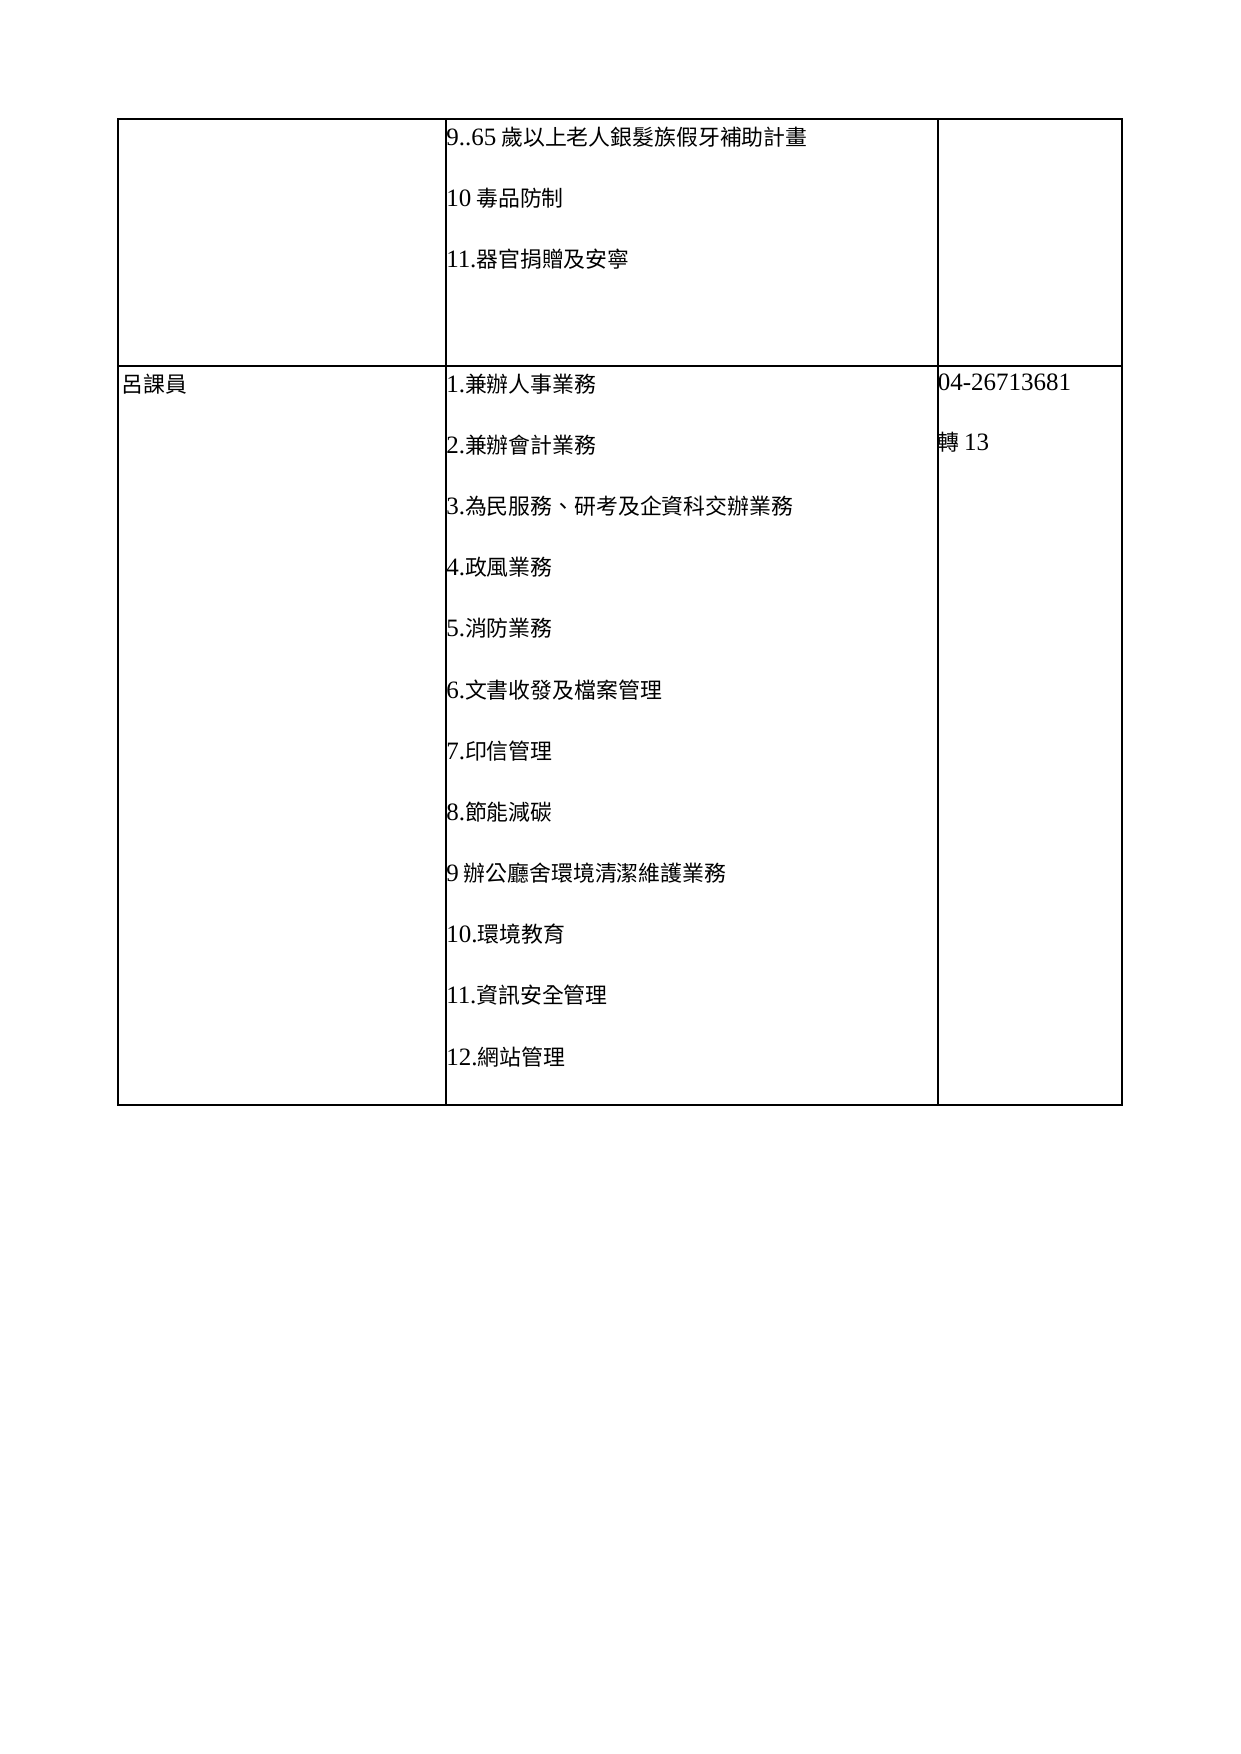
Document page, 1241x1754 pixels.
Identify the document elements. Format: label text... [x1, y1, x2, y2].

table_cell 呂課員 [119, 367, 445, 1103]
table_cell 9..65歲以上老人銀髮族假牙補助計畫 10毒品防制 11.器官捐贈及安寧 [447, 120, 937, 365]
table_cell [119, 120, 445, 365]
table_cell 04-26713681 轉13 [939, 367, 1121, 1103]
table_cell [939, 120, 1121, 365]
table_cell 1.兼辦人事業務 2.兼辦會計業務 3.為民服務、研考及企資科交辦業務 4.政風業務 5.消防業務 6.文書收發及檔案管理 7.印信管理 8.節能減碳 9辦公廳舍環境清潔維護業務 10.環境教育 11.資訊安全管理 12.網站管理 [447, 367, 937, 1103]
